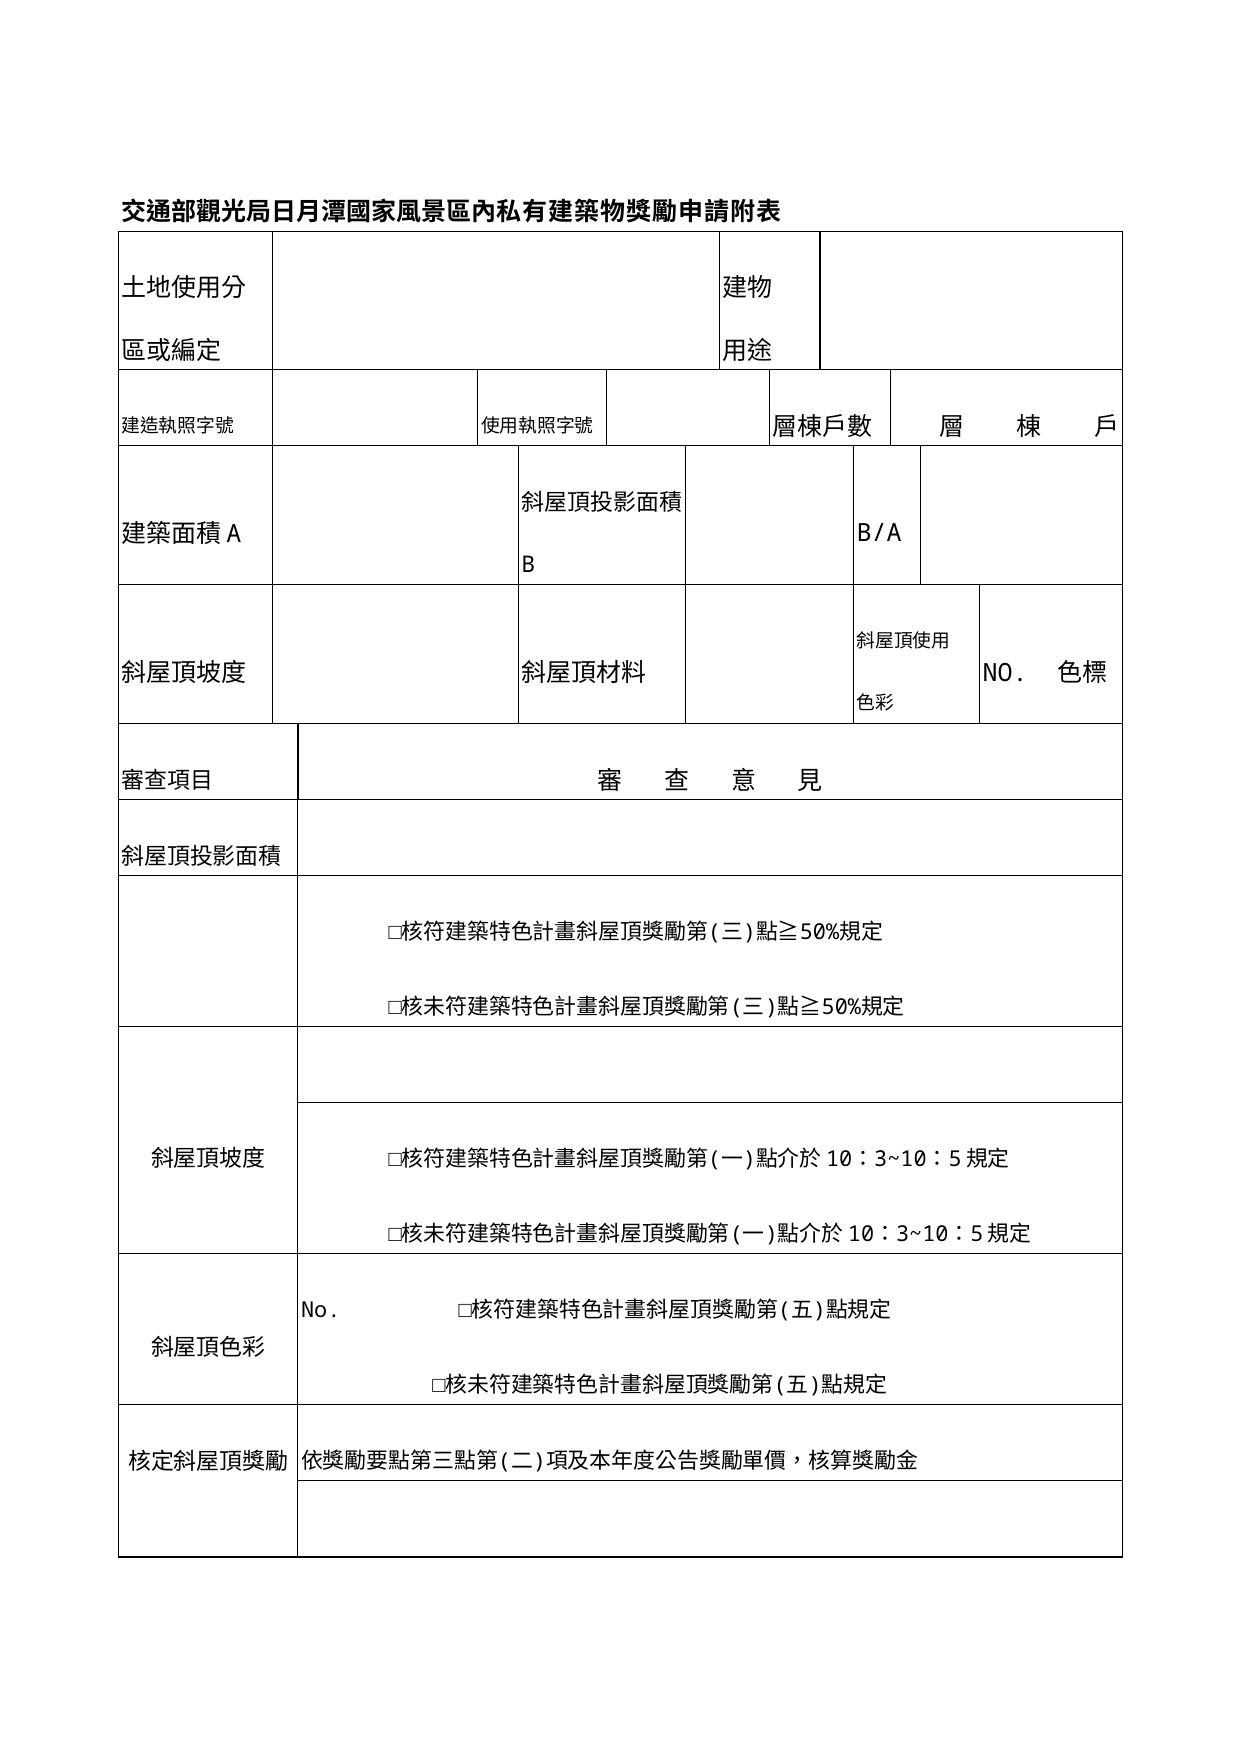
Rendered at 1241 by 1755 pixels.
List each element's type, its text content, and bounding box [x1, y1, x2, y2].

table_cell 審查意見 [299, 724, 1122, 799]
table_cell 審查項目 [119, 724, 297, 799]
table_cell 戶 [1045, 370, 1122, 445]
table_cell No. □核符建築特色計畫斜屋頂獎勵第(五)點規定 □核未符建築特色計畫斜屋頂獎勵第(五)點規定 [298, 1254, 1122, 1404]
table_cell 建造執照字號 [119, 370, 272, 445]
table_cell B/A [854, 446, 920, 584]
table_cell 斜屋頂坡度 [119, 585, 272, 722]
table_cell 斜屋頂投影面積B [519, 446, 685, 584]
table_cell [273, 232, 719, 369]
table_cell 斜屋頂投影面積 [119, 800, 297, 875]
table_cell [686, 446, 853, 584]
table_cell [298, 1481, 1122, 1556]
table_cell [273, 585, 518, 722]
table_cell 斜屋頂色彩 [119, 1254, 297, 1404]
table_cell 土地使用分區或編定 [119, 232, 272, 369]
table_cell 斜屋頂坡度 [119, 1027, 297, 1253]
table_cell [273, 370, 477, 445]
table_cell [607, 370, 769, 445]
table_cell □核符建築特色計畫斜屋頂獎勵第(三)點≧50%規定 □核未符建築特色計畫斜屋頂獎勵第(三)點≧50%規定 [298, 876, 1122, 1026]
table_cell □核符建築特色計畫斜屋頂獎勵第(一)點介於10：3~10：5規定 □核未符建築特色計畫斜屋頂獎勵第(一)點介於10：3~10：5規定 [298, 1103, 1122, 1253]
table_cell 棟 [967, 370, 1044, 445]
table_cell 層棟戶數 [770, 370, 890, 445]
table_cell NO. 色標 [980, 585, 1122, 722]
table_cell 建物 用途 [720, 232, 819, 369]
table_cell [821, 232, 1122, 369]
table_cell 使用執照字號 [478, 370, 606, 445]
table_header 交通部觀光局日月潭國家風景區內私有建築物獎勵申請附表 [118, 156, 1122, 231]
table_cell [298, 800, 1122, 875]
table_cell 斜屋頂使用 色彩 [854, 585, 979, 722]
table_cell [273, 446, 518, 584]
table_cell [298, 1027, 1122, 1102]
table_cell [921, 446, 1122, 584]
table_cell [686, 585, 853, 722]
table_cell 層 [891, 370, 967, 445]
table_cell 建築面積A [119, 446, 272, 584]
table_cell 斜屋頂材料 [519, 585, 685, 722]
table_cell 核定斜屋頂獎勵 [119, 1405, 297, 1556]
table_cell 依獎勵要點第三點第(二)項及本年度公告獎勵單價，核算獎勵金 [298, 1405, 1122, 1480]
table_cell [119, 876, 297, 1026]
